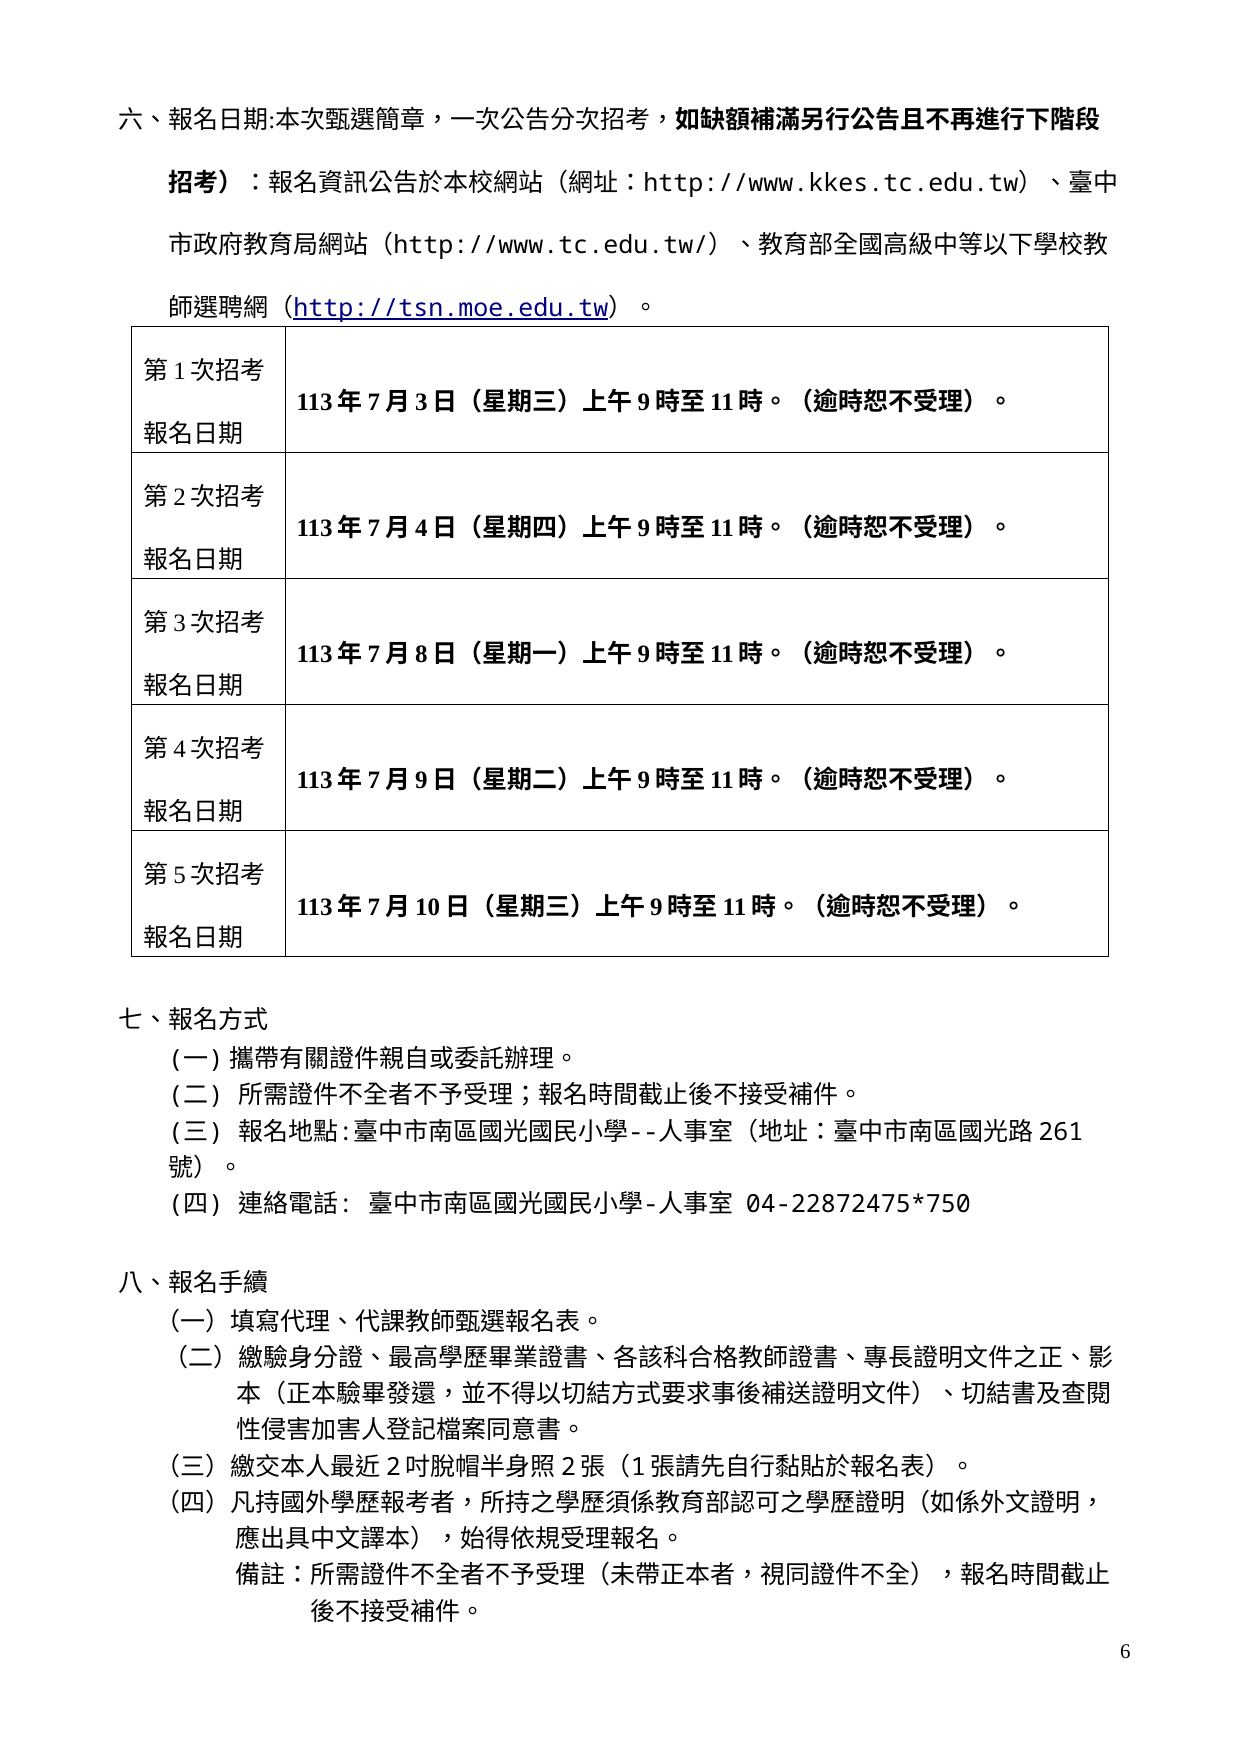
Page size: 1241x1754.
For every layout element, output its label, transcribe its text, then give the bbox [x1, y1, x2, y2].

table_cell 第3次招考報名日期 [132, 579, 285, 704]
text 八、報名手續 [118, 1238, 1122, 1301]
text 六、報名日期:本次甄選簡章，一次公告分次招考，如缺額補滿另行公告且不再進行下階段招考）：報名資訊公告於本校網站（網址：http://www.kkes.tc.edu.tw）、臺中市政府教育局網站（http://www.tc.edu.tw/）、教育部全國高級中等以下學校教師選聘網（http://tsn.moe.edu.tw）。 [118, 76, 1122, 326]
text (四) 連絡電話: 臺中市南區國光國民小學-人事室 04-22872475*750 [168, 1183, 1122, 1220]
text （二）繳驗身分證、最高學歷畢業證書、各該科合格教師證書、專長證明文件之正、影本（正本驗畢發還，並不得以切結方式要求事後補送證明文件）、切結書及查閱性侵害加害人登記檔案同意書。 [118, 1337, 1122, 1446]
text （一）填寫代理、代課教師甄選報名表。 [118, 1301, 1122, 1337]
table_cell 113年7月10日（星期三）上午9時至11時。（逾時恕不受理）。 [286, 831, 1108, 956]
text （四）凡持國外學歷報考者，所持之學歷須係教育部認可之學歷證明（如係外文證明，應出具中文譯本），始得依規受理報名。 [156, 1482, 1122, 1555]
table_cell 113年7月4日（星期四）上午9時至11時。（逾時恕不受理）。 [286, 453, 1108, 578]
text (二) 所需證件不全者不予受理；報名時間截止後不接受補件。 [168, 1075, 1122, 1111]
text 備註：所需證件不全者不予受理（未帶正本者，視同證件不全），報名時間截止後不接受補件。 [235, 1555, 1122, 1627]
table_header 113年7月3日（星期三）上午9時至11時。（逾時恕不受理）。 [286, 327, 1108, 452]
table_header 第1次招考報名日期 [132, 327, 285, 452]
table_cell 第5次招考報名日期 [132, 831, 285, 956]
text (一) 攜帶有關證件親自或委託辦理。 [168, 1038, 1122, 1075]
table_cell 113年7月9日（星期二）上午9時至11時。（逾時恕不受理）。 [286, 705, 1108, 830]
table_cell 第2次招考報名日期 [132, 453, 285, 578]
table_cell 第4次招考報名日期 [132, 705, 285, 830]
text （三）繳交本人最近2吋脫帽半身照2張（1張請先自行黏貼於報名表）。 [156, 1446, 1122, 1482]
text (三) 報名地點:臺中市南區國光國民小學--人事室（地址：臺中市南區國光路261號）。 [168, 1111, 1122, 1183]
table_cell 113年7月8日（星期一）上午9時至11時。（逾時恕不受理）。 [286, 579, 1108, 704]
text 七、報名方式 [118, 976, 1122, 1038]
